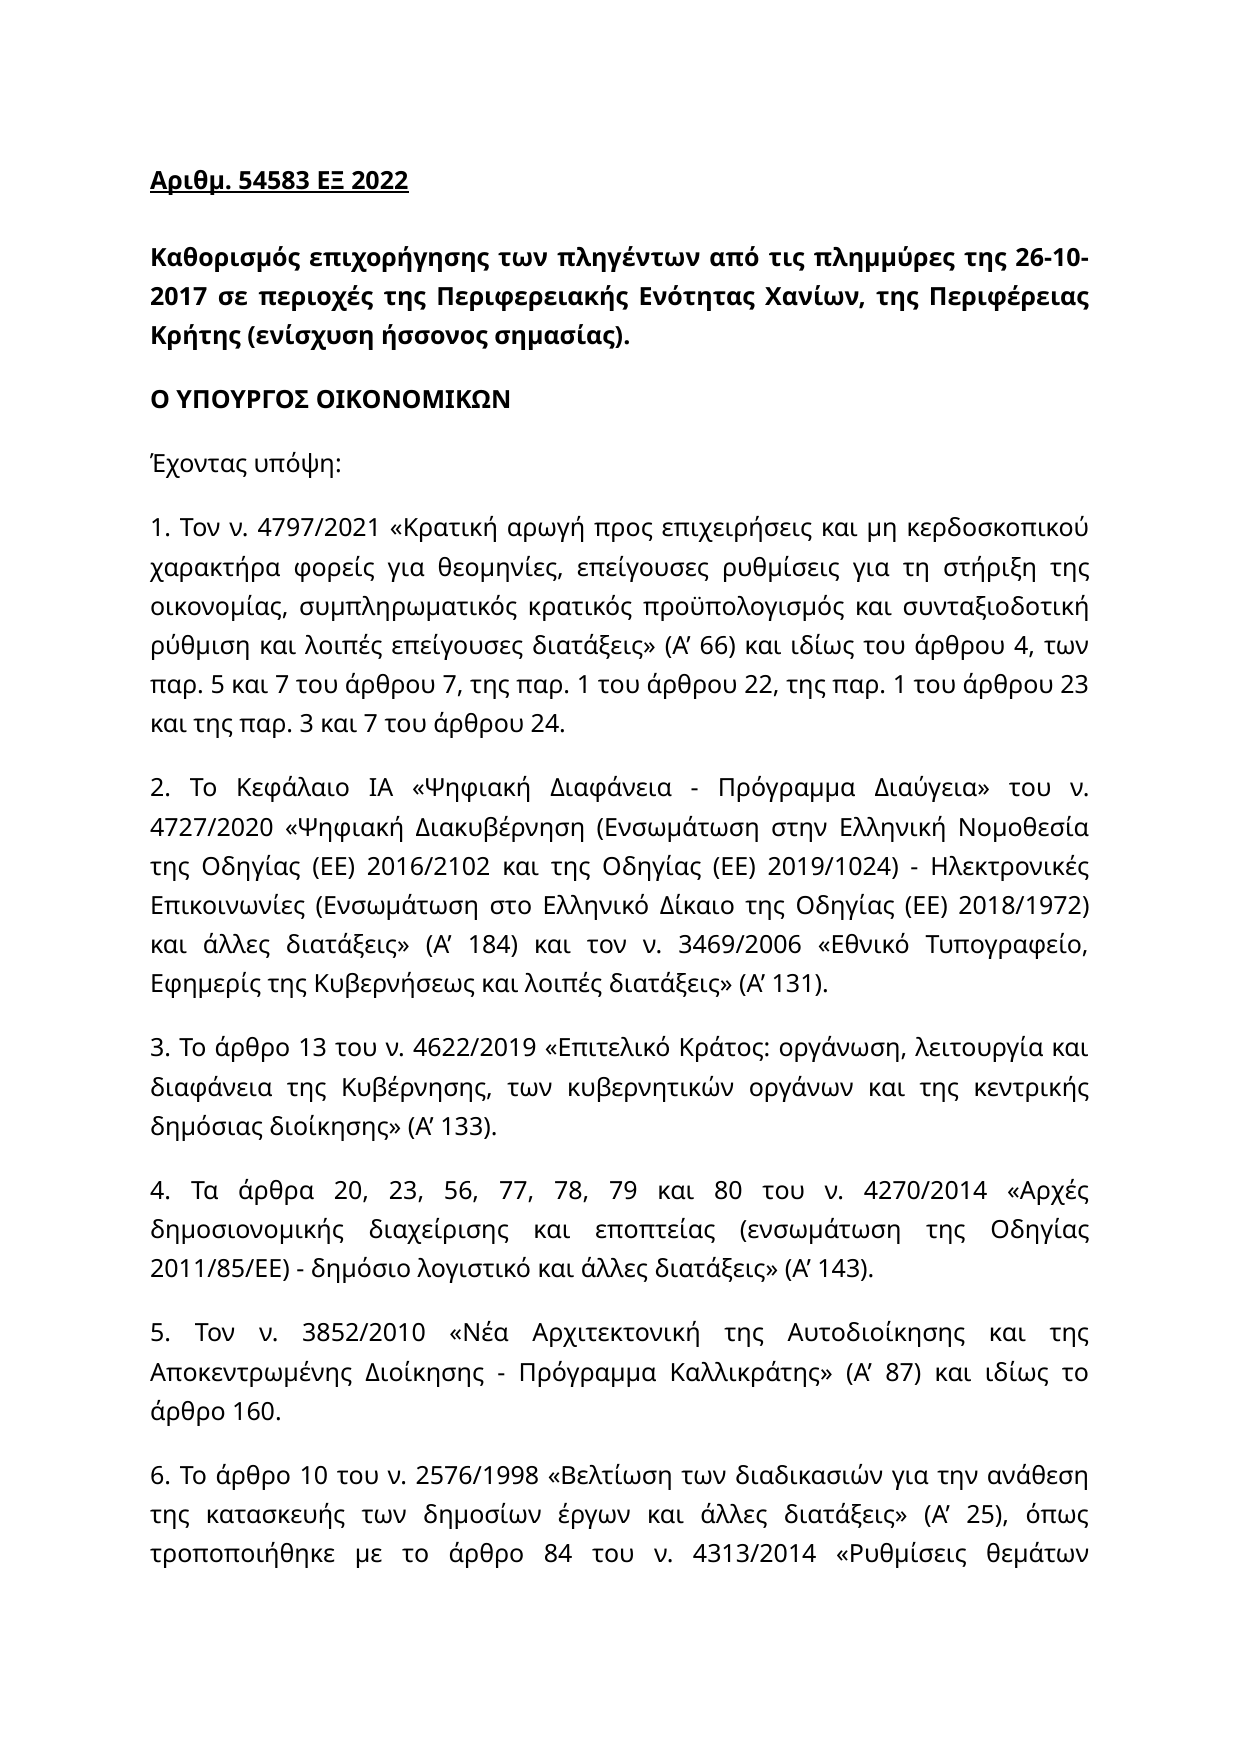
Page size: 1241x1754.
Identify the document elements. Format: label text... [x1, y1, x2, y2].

text 1. Τον ν. 4797/2021 «Κρατική αρωγή προς επιχειρήσεις και μη κερδοσκοπικού χαρακτήρα φορείς για θεομηνίες, επείγουσες ρυθμίσεις για τη στήριξη της οικονομίας, συμπληρωματικός κρατικός προϋπολογισμός και συνταξιοδοτική ρύθμιση και λοιπές επείγουσες διατάξεις» (Α’ 66) και ιδίως του άρθρου 4, των παρ. 5 και 7 του άρθρου 7, της παρ. 1 του άρθρου 22, της παρ. 1 του άρθρου 23 και της παρ. 3 και 7 του άρθρου 24. [150, 510, 1090, 740]
text 2. Το Κεφάλαιο ΙΑ «Ψηφιακή Διαφάνεια - Πρόγραμμα Διαύγεια» του ν. 4727/2020 «Ψηφιακή Διακυβέρνηση (Ενσωμάτωση στην Ελληνική Νομοθεσία της Οδηγίας (ΕΕ) 2016/2102 και της Οδηγίας (ΕΕ) 2019/1024) - Ηλεκτρονικές Επικοινωνίες (Ενσωμάτωση στο Ελληνικό Δίκαιο της Οδηγίας (ΕΕ) 2018/1972) και άλλες διατάξεις» (Α’ 184) και τον ν. 3469/2006 «Εθνικό Τυπογραφείο, Εφημερίς της Κυβερνήσεως και λοιπές διατάξεις» (Α’ 131). [150, 770, 1090, 1000]
text Έχοντας υπόψη: [150, 446, 1090, 480]
text 5. Τον ν. 3852/2010 «Νέα Αρχιτεκτονική της Αυτοδιοίκησης και της Αποκεντρωμένης Διοίκησης - Πρόγραμμα Καλλικράτης» (Α’ 87) και ιδίως το άρθρο 160. [150, 1315, 1090, 1427]
text 3. Το άρθρο 13 του ν. 4622/2019 «Επιτελικό Κράτος: οργάνωση, λειτουργία και διαφάνεια της Κυβέρνησης, των κυβερνητικών οργάνων και της κεντρικής δημόσιας διοίκησης» (Α’ 133). [150, 1030, 1090, 1142]
text 6. Το άρθρο 10 του ν. 2576/1998 «Βελτίωση των διαδικασιών για την ανάθεση της κατασκευής των δημοσίων έργων και άλλες διατάξεις» (Α’ 25), όπως τροποποιήθηκε με το άρθρο 84 του ν. 4313/2014 «Ρυθμίσεις θεμάτων [150, 1457, 1090, 1570]
title Αριθμ. 54583 ΕΞ 2022 [150, 162, 1090, 197]
text Καθορισμός επιχορήγησης των πληγέντων από τις πλημμύρες της 26-10-2017 σε περιοχές της Περιφερειακής Ενότητας Χανίων, της Περιφέρειας Κρήτης (ενίσχυση ήσσονος σημασίας). [150, 239, 1090, 352]
text 4. Τα άρθρα 20, 23, 56, 77, 78, 79 και 80 του ν. 4270/2014 «Αρχές δημοσιονομικής διαχείρισης και εποπτείας (ενσωμάτωση της Οδηγίας 2011/85/ΕΕ) - δημόσιο λογιστικό και άλλες διατάξεις» (Α’ 143). [150, 1172, 1090, 1285]
text Ο ΥΠΟΥΡΓΟΣ ΟΙΚΟΝΟΜΙΚΩΝ [150, 382, 1090, 416]
